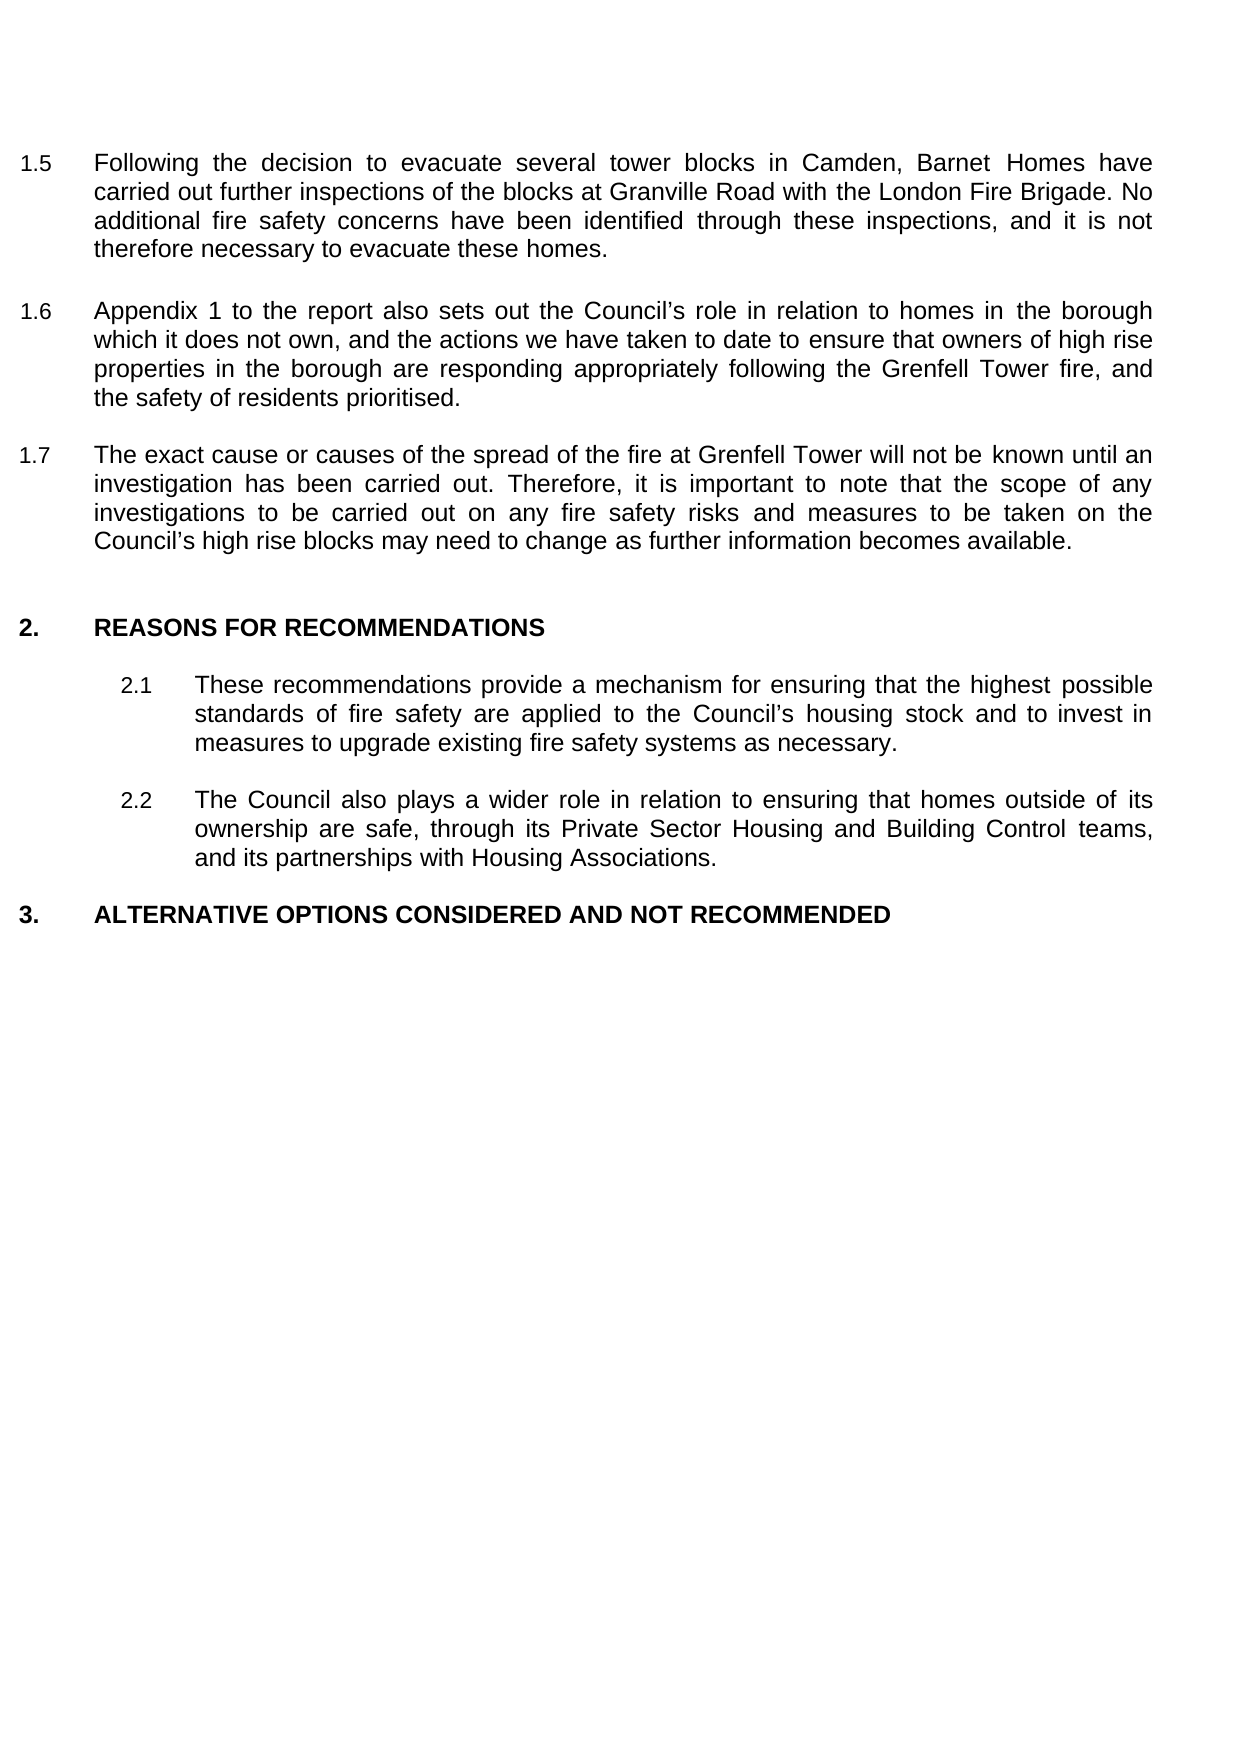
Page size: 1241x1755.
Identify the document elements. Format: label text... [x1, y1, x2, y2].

subtitle REASONS FOR RECOMMENDATIONS [19, 613, 1153, 641]
list These recommendations provide a mechanism for ensuring that the highest possible standards of fire safety are applied to the Council’s housing stock and to invest in measures to upgrade existing fire safety systems as necessary. [120, 670, 1153, 756]
list The Council also plays a wider role in relation to ensuring that homes outside of its ownership are safe, through its Private Sector Housing and Building Control teams, and its partnerships with Housing Associations. [120, 785, 1153, 871]
list Appendix 1 to the report also sets out the Council’s role in relation to homes in the borough which it does not own, and the actions we have taken to date to ensure that owners of high rise properties in the borough are responding appropriately following the Grenfell Tower fire, and the safety of residents prioritised. [20, 296, 1153, 411]
list Following the decision to evacuate several tower blocks in Camden, Barnet Homes have carried out further inspections of the blocks at Granville Road with the London Fire Brigade. No additional fire safety concerns have been identified through these inspections, and it is not therefore necessary to evacuate these homes. [20, 148, 1153, 263]
subtitle ALTERNATIVE OPTIONS CONSIDERED AND NOT RECOMMENDED [19, 900, 1153, 929]
list The exact cause or causes of the spread of the fire at Grenfell Tower will not be known until an investigation has been carried out. Therefore, it is important to note that the scope of any investigations to be carried out on any fire safety risks and measures to be taken on the Council’s high rise blocks may need to change as further information becomes available. [19, 440, 1153, 555]
